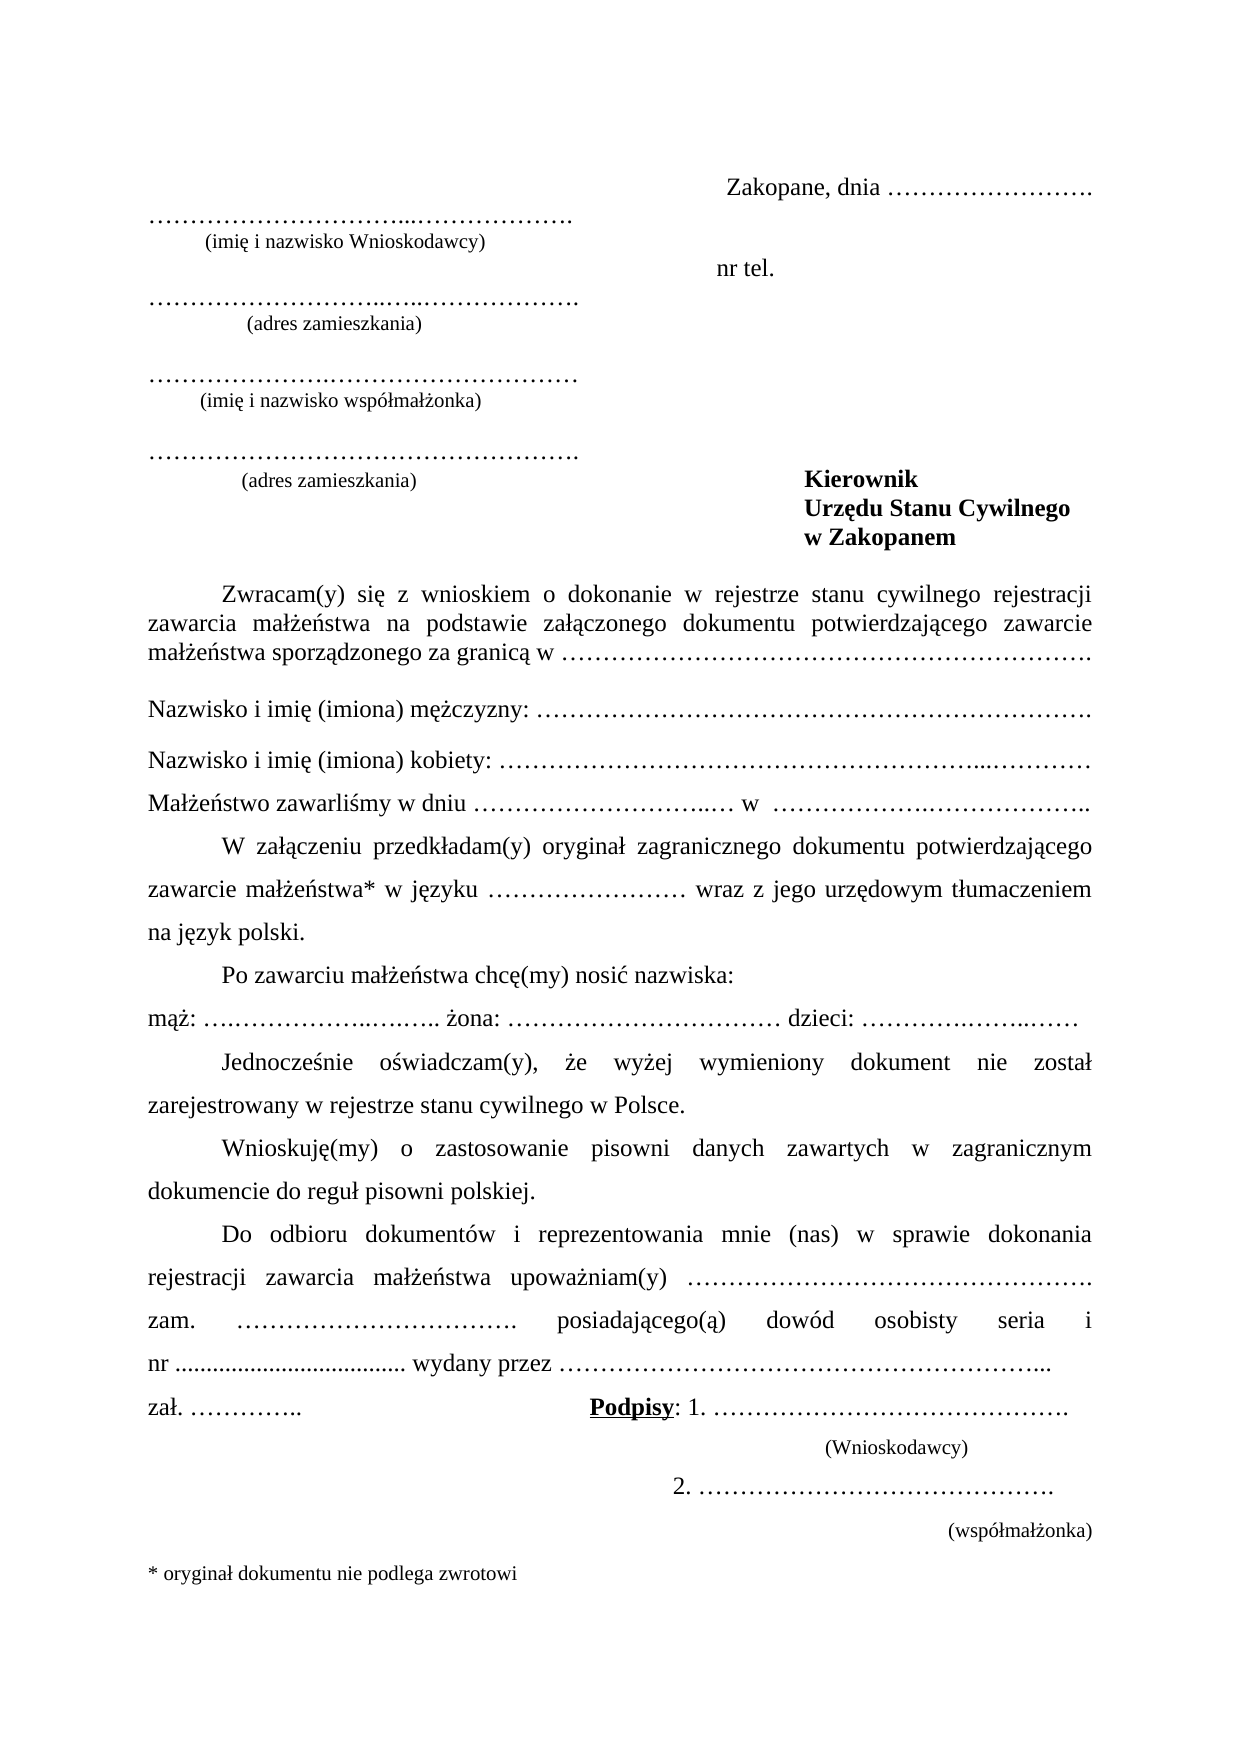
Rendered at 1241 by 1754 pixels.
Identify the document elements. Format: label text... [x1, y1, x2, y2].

text zał. ………….. Podpisy: 1. ……………………………………. [148, 1392, 1093, 1420]
text (imię i nazwisko Wnioskodawcy) [148, 229, 1093, 253]
text Jednocześnie oświadczam(y), że wyżej wymieniony dokument nie został zarejestrowany w rejestrze stanu cywilnego w Polsce. [148, 1047, 1093, 1118]
text Zwracam(y) się z wnioskiem o dokonanie w rejestrze stanu cywilnego rejestracji zawarcia małżeństwa na podstawie załączonego dokumentu potwierdzającego zawarcie małżeństwa sporządzonego za granicą w ………………………………………………………. [148, 579, 1093, 666]
text (współmałżonka) * oryginał dokumentu nie podlega zwrotowi [148, 1514, 1093, 1586]
text Wnioskuję(my) o zastosowanie pisowni danych zawartych w zagranicznym dokumencie do reguł pisowni polskiej. [148, 1133, 1093, 1205]
text ……………………………………………. [148, 436, 1093, 464]
text Zakopane, dnia ……………………. [148, 172, 1093, 200]
text 2. ……………………………………. [148, 1471, 1093, 1499]
text (imię i nazwisko współmałżonka) [148, 388, 1093, 412]
text Po zawarciu małżeństwa chcę(my) nosić nazwiska: [148, 960, 1093, 989]
text Małżeństwo zawarliśmy w dniu ………………………..… w ……………….……………….. [148, 788, 1093, 817]
text Urzędu Stanu Cywilnego [148, 493, 1093, 522]
text Nazwisko i imię (imiona) kobiety: …………………………………………………...………… [148, 745, 1093, 773]
text nr tel. [148, 253, 1093, 282]
text (Wnioskodawcy) [148, 1435, 1093, 1459]
text …………………………...………………. [148, 200, 1093, 229]
text (adres zamieszkania) Kierownik [148, 464, 1093, 493]
text mąż: ….……………..….….. żona: …………………………… dzieci: ………….……..…… [148, 1003, 1093, 1032]
text ………………………..…..………………. [148, 282, 1093, 311]
text Do odbioru dokumentów i reprezentowania mnie (nas) w sprawie dokonania rejestracji zawarcia małżeństwa upoważniam(y) …………………………………………. zam. ……………………………. posiadającego(ą) dowód osobisty seria i nr ..................................... wydany przez …………………………………………………... [148, 1219, 1093, 1377]
text W załączeniu przedkładam(y) oryginał zagranicznego dokumentu potwierdzającego zawarcie małżeństwa* w języku …………………… wraz z jego urzędowym tłumaczeniem na język polski. [148, 831, 1093, 946]
text Nazwisko i imię (imiona) mężczyzny: …………………………………………………………. [148, 694, 1093, 723]
text w Zakopanem [148, 522, 1093, 551]
text (adres zamieszkania) [148, 311, 1093, 335]
text ………………….………………………… [148, 359, 1093, 388]
